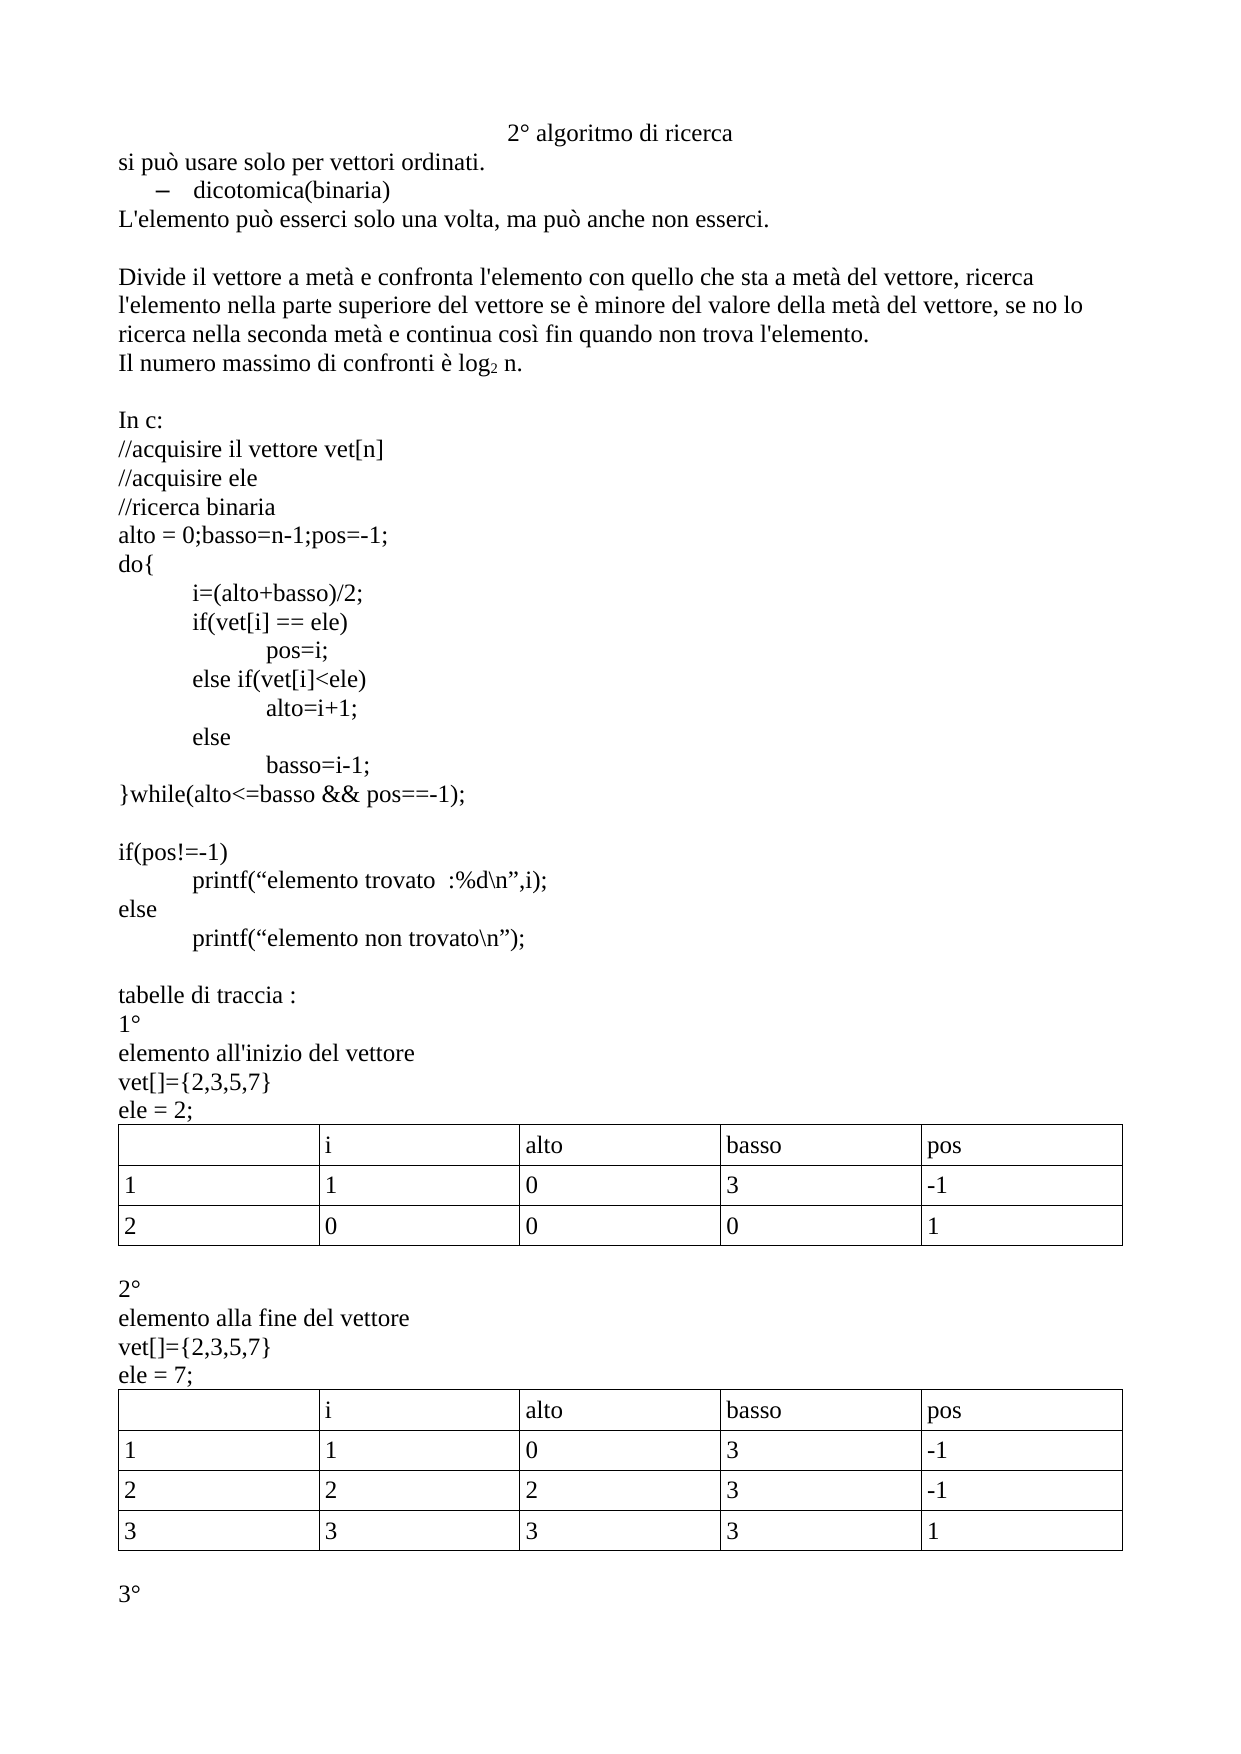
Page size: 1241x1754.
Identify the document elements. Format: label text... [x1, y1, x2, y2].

table_header i [320, 1390, 519, 1429]
table_cell 1 [922, 1206, 1122, 1245]
text 2° [118, 1274, 1122, 1303]
text tabelle di traccia : [118, 981, 1122, 1009]
table_header pos [922, 1125, 1122, 1165]
table_header alto [520, 1125, 720, 1165]
table_cell 0 [520, 1166, 720, 1205]
text Divide il vettore a metà e confronta l'elemento con quello che sta a metà del vettore, ricerca l'elemento nella parte superiore del vettore se è minore del valore della metà del vettore, se no lo ricerca nella seconda metà e continua così fin quando non trova l'elemento. [118, 262, 1122, 348]
text if(pos!=-1) [118, 837, 1122, 866]
table_cell 1 [119, 1166, 319, 1205]
table_header basso [721, 1125, 921, 1165]
text 2° algoritmo di ricerca [118, 118, 1122, 147]
text else if(vet[i]<ele) [118, 664, 1122, 693]
table_cell 1 [320, 1431, 519, 1470]
text //acquisire ele [118, 463, 1122, 492]
text //ricerca binaria [118, 492, 1122, 521]
table_cell 3 [520, 1511, 720, 1550]
text }while(alto<=basso && pos==-1); [118, 779, 1122, 808]
list dicotomica(binaria) [156, 176, 1122, 204]
table_cell 3 [721, 1431, 921, 1470]
text pos=i; [118, 636, 1122, 664]
table_cell 2 [320, 1471, 519, 1510]
text printf(“elemento trovato :%d\n”,i); [118, 866, 1122, 894]
text alto = 0;basso=n-1;pos=-1; [118, 521, 1122, 549]
table_cell -1 [922, 1166, 1122, 1205]
text vet[]={2,3,5,7} [118, 1067, 1122, 1096]
table_header basso [721, 1390, 921, 1429]
table_cell -1 [922, 1471, 1122, 1510]
table_cell 2 [520, 1471, 720, 1510]
table_cell 2 [119, 1471, 319, 1510]
text ele = 7; [118, 1360, 1122, 1389]
text si può usare solo per vettori ordinati. [118, 147, 1122, 176]
text vet[]={2,3,5,7} [118, 1332, 1122, 1360]
table_header alto [520, 1390, 720, 1429]
table_header [119, 1125, 319, 1165]
text ele = 2; [118, 1096, 1122, 1124]
text else [118, 894, 1122, 923]
text i=(alto+basso)/2; [118, 578, 1122, 607]
table_cell 1 [922, 1511, 1122, 1550]
text L'elemento può esserci solo una volta, ma può anche non esserci. [118, 204, 1122, 233]
table_cell 3 [721, 1511, 921, 1550]
table_cell 0 [520, 1206, 720, 1245]
text basso=i-1; [118, 751, 1122, 779]
table_header pos [922, 1390, 1122, 1429]
text elemento all'inizio del vettore [118, 1038, 1122, 1067]
text alto=i+1; [118, 693, 1122, 722]
text elemento alla fine del vettore [118, 1303, 1122, 1332]
table_cell 0 [520, 1431, 720, 1470]
text do{ [118, 549, 1122, 578]
table_cell -1 [922, 1431, 1122, 1470]
table_cell 1 [119, 1431, 319, 1470]
text In c: [118, 406, 1122, 434]
text else [118, 722, 1122, 751]
text 3° [118, 1579, 1122, 1608]
text if(vet[i] == ele) [118, 607, 1122, 636]
text //acquisire il vettore vet[n] [118, 434, 1122, 463]
table_header i [320, 1125, 519, 1165]
table_header [119, 1390, 319, 1429]
table_cell 3 [721, 1166, 921, 1205]
table_cell 3 [721, 1471, 921, 1510]
table_cell 3 [119, 1511, 319, 1550]
table_cell 0 [721, 1206, 921, 1245]
table_cell 0 [320, 1206, 519, 1245]
text printf(“elemento non trovato\n”); [118, 923, 1122, 952]
text Il numero massimo di confronti è log2 n. [118, 348, 1122, 377]
table_cell 1 [320, 1166, 519, 1205]
table_cell 2 [119, 1206, 319, 1245]
text 1° [118, 1009, 1122, 1038]
table_cell 3 [320, 1511, 519, 1550]
